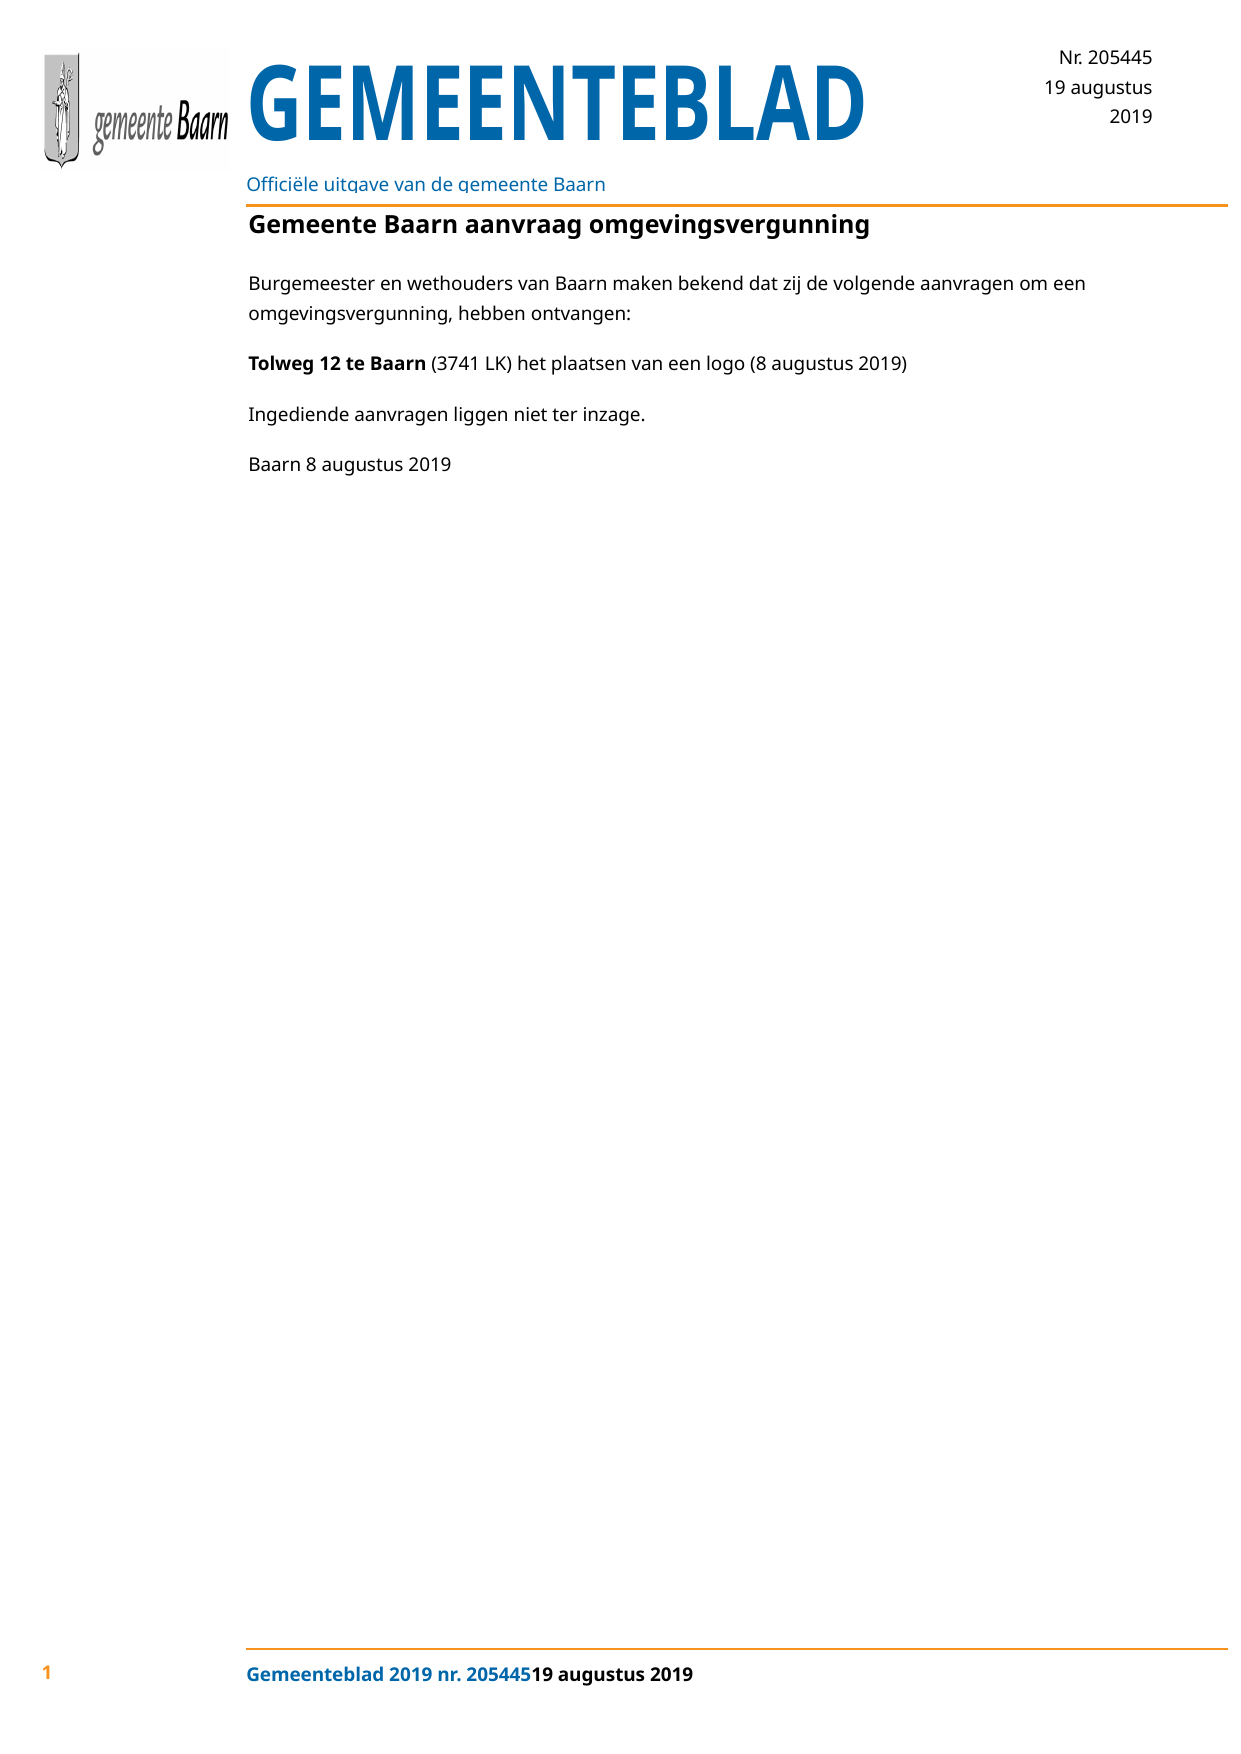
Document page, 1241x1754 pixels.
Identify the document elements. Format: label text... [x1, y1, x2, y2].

text Gemeente Baarn aanvraag omgevingsvergunning [248, 207, 1152, 241]
text Burgemeester en wethouders van Baarn maken bekend dat zij de volgende aanvragen om een omgevingsvergunning, hebben ontvangen: [248, 270, 1152, 326]
text Tolweg 12 te Baarn (3741 LK) het plaatsen van een logo (8 augustus 2019) [248, 350, 1152, 376]
text Baarn 8 augustus 2019 [248, 451, 1152, 477]
picture [41, 47, 231, 172]
text Ingediende aanvragen liggen niet ter inzage. [248, 401, 1152, 426]
